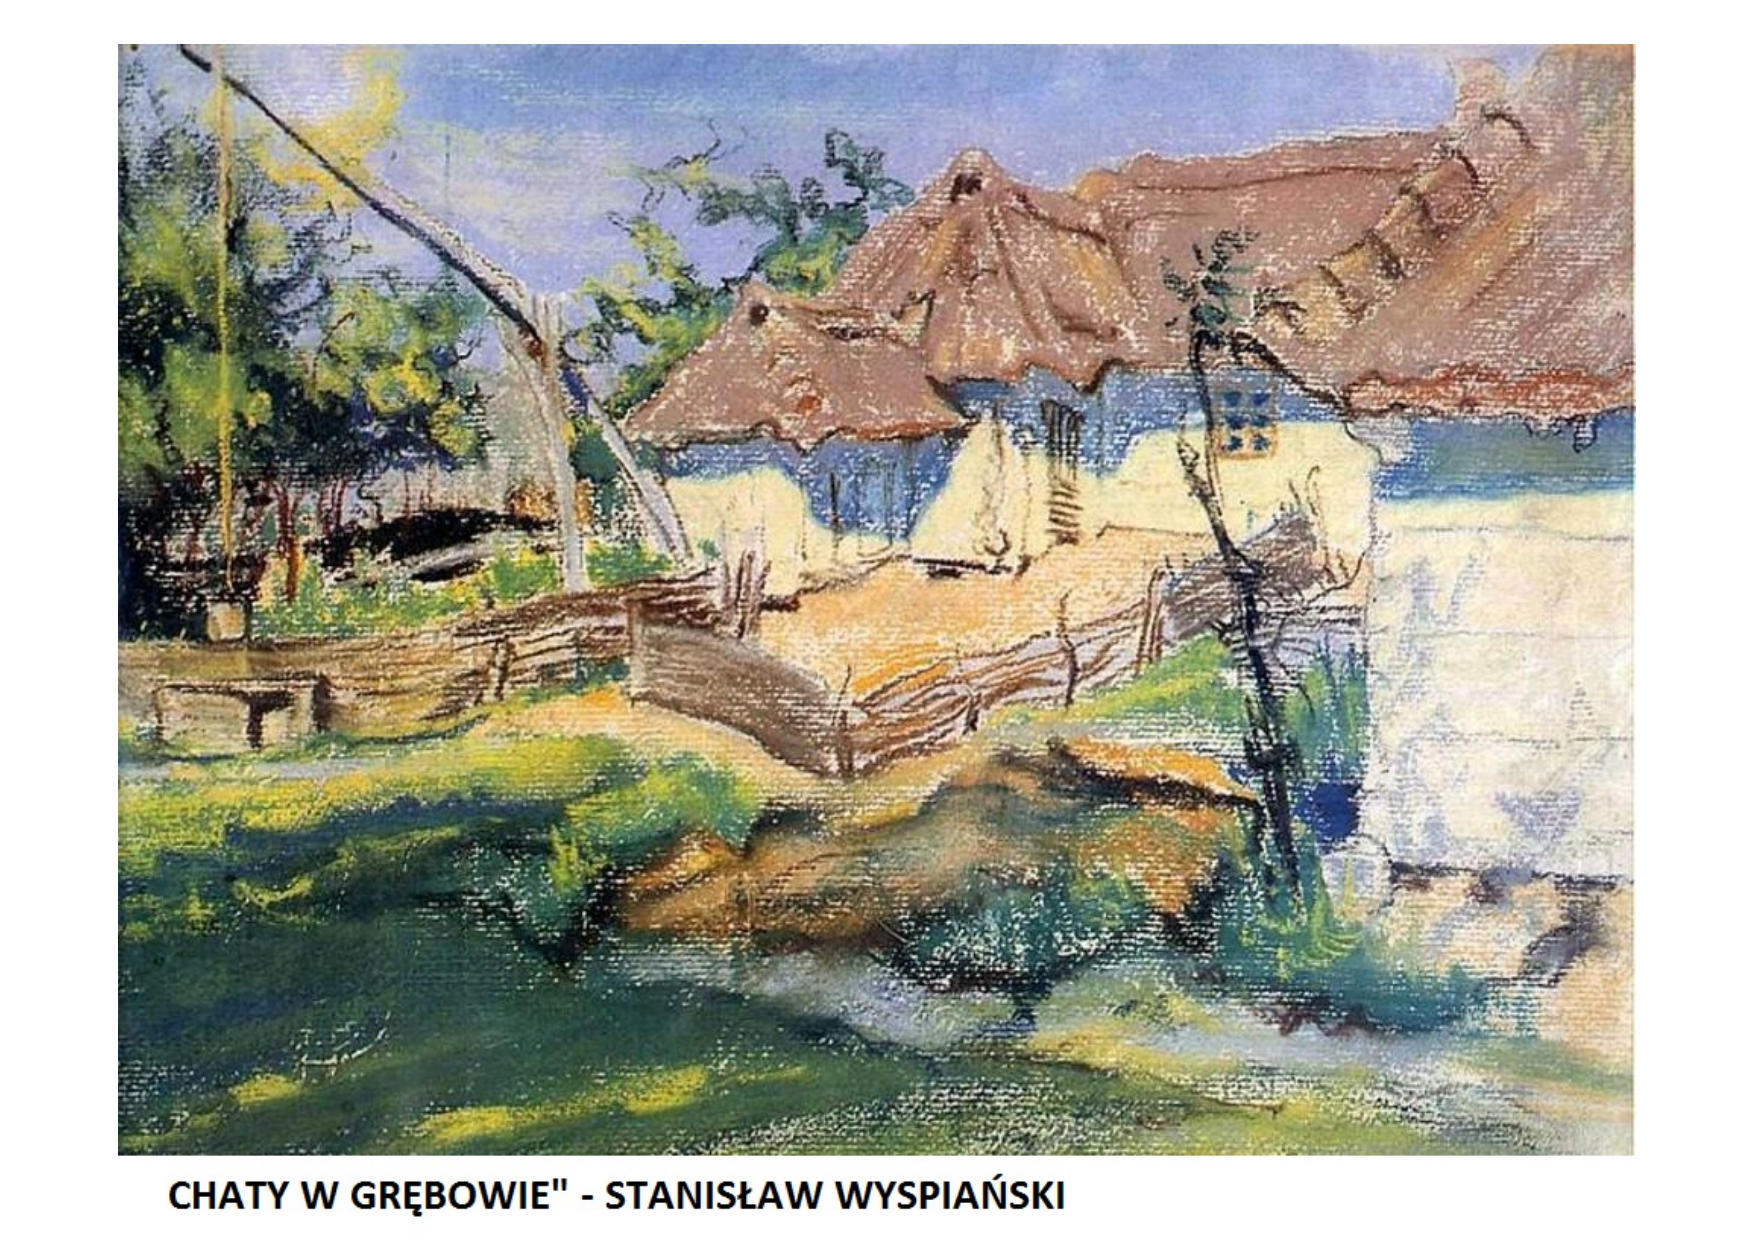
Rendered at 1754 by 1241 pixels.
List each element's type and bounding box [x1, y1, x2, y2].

picture [118, 44, 1636, 1241]
